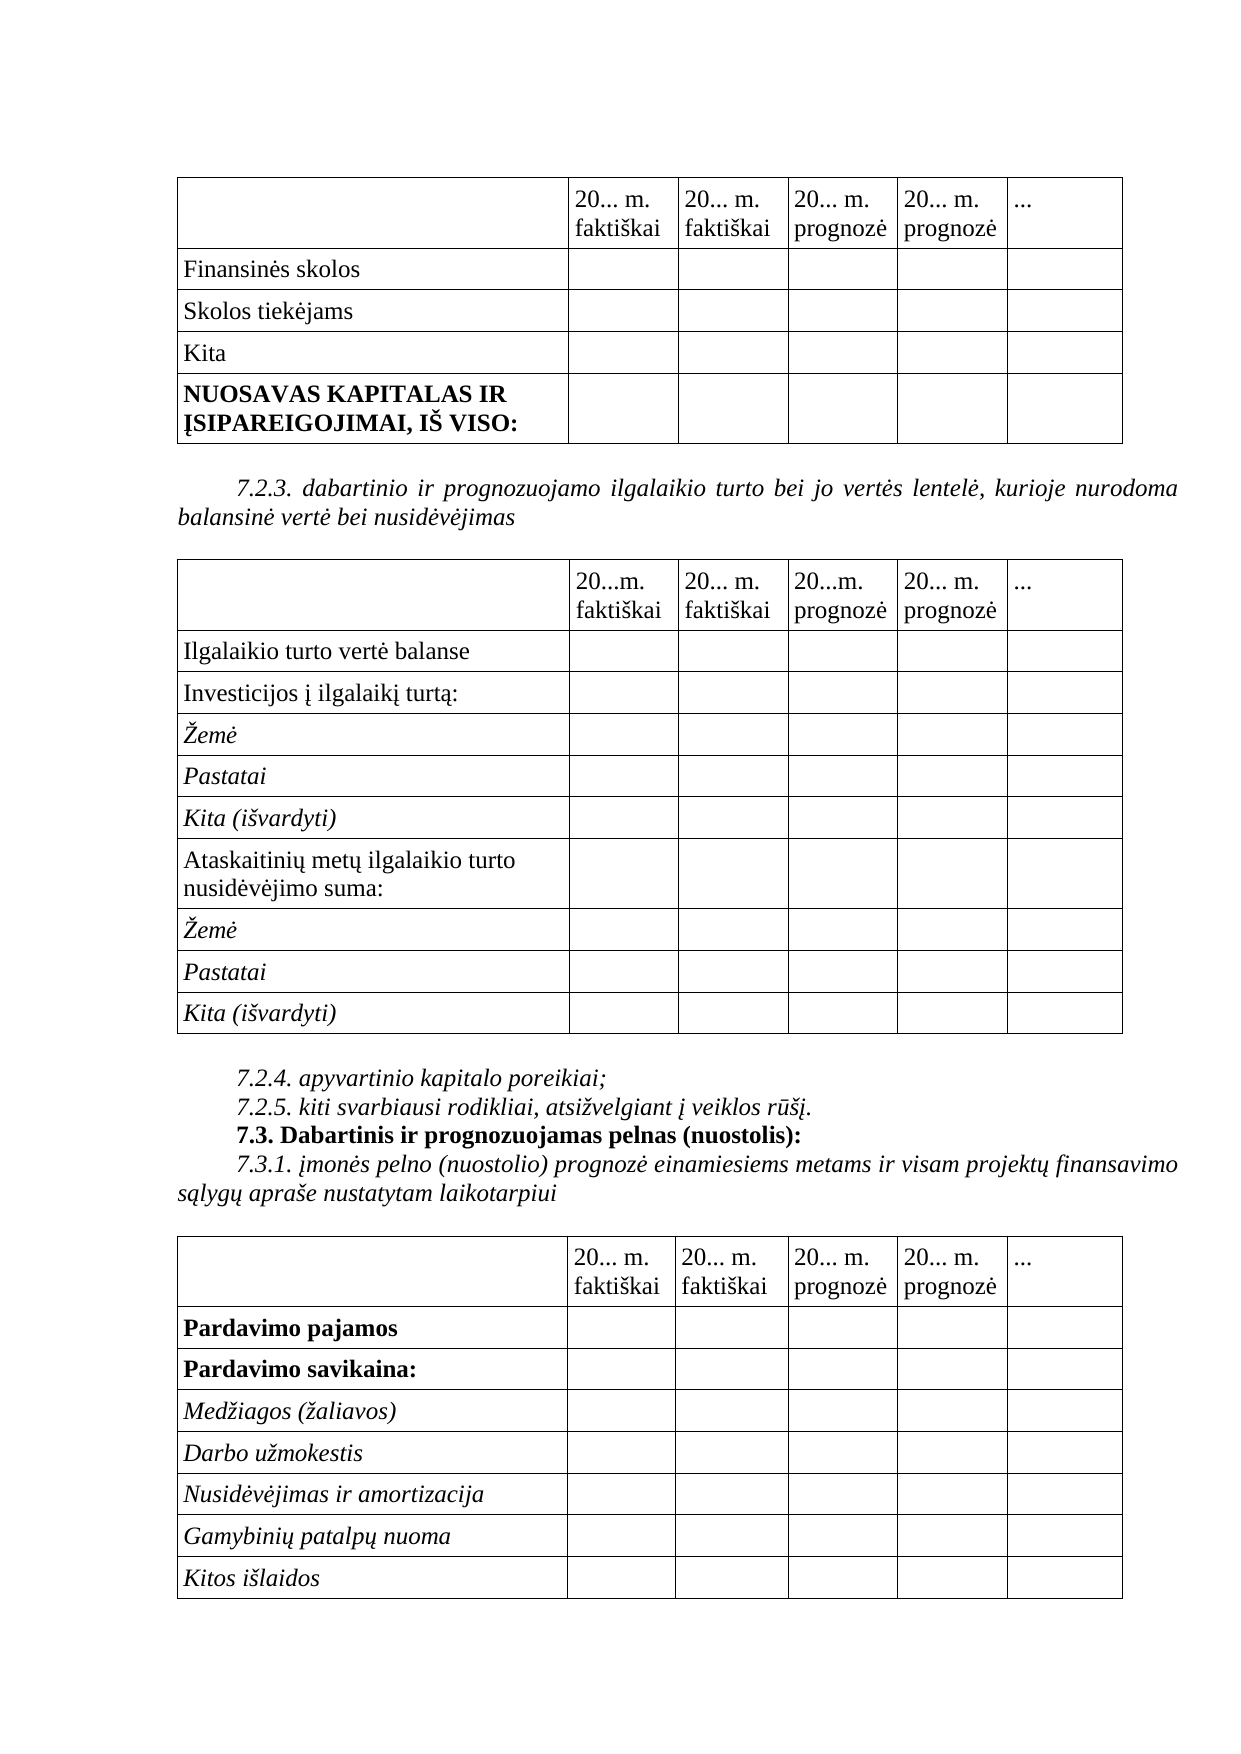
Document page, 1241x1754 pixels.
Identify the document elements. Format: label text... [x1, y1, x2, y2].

table_cell Ilgalaikio turto vertė balanse [178, 631, 569, 671]
table_cell [679, 909, 788, 950]
table_cell Ataskaitinių metų ilgalaikio turto nusidėvėjimo suma: [178, 839, 569, 908]
table_cell [676, 1557, 788, 1598]
table_cell [898, 951, 1007, 992]
table_cell [570, 631, 678, 671]
table_header ... [1008, 560, 1122, 629]
table_cell [679, 249, 788, 289]
table_cell [789, 1307, 897, 1348]
table_cell [789, 1390, 897, 1431]
text 7.2.4. apyvartinio kapitalo poreikiai; [177, 1063, 1181, 1092]
table_header [178, 1237, 567, 1306]
table_cell Medžiagos (žaliavos) [178, 1390, 567, 1431]
table_cell [679, 714, 788, 754]
table_cell [676, 1349, 788, 1389]
table_cell [789, 1474, 897, 1514]
table_cell [898, 1349, 1007, 1389]
table_header 20... m. prognozė [789, 178, 897, 248]
table_cell [679, 290, 788, 331]
table_cell [679, 993, 788, 1033]
table_cell [1008, 1307, 1122, 1348]
table_cell [1008, 1432, 1122, 1473]
text 7.2.5. kiti svarbiausi rodikliai, atsižvelgiant į veiklos rūšį. [177, 1092, 1181, 1121]
table_cell [1008, 631, 1122, 671]
table_cell Skolos tiekėjams [178, 290, 568, 331]
table_cell [1008, 951, 1122, 992]
table_cell [898, 374, 1007, 443]
table_cell [676, 1307, 788, 1348]
table_header 20... m. prognozė [898, 560, 1007, 629]
table_cell [1008, 1474, 1122, 1514]
table_cell [679, 672, 788, 713]
table_cell [1008, 756, 1122, 796]
table_cell [1008, 797, 1122, 838]
table_cell [789, 756, 897, 796]
table_cell [1008, 249, 1122, 289]
table_header 20... m. faktiškai [676, 1237, 788, 1306]
table_cell [789, 951, 897, 992]
table_cell [679, 756, 788, 796]
table_cell [568, 1349, 675, 1389]
table_header ... [1008, 178, 1122, 248]
table_header 20... m. prognozė [789, 1237, 897, 1306]
table_header [178, 178, 568, 248]
table_cell [1008, 839, 1122, 908]
table_cell [789, 1515, 897, 1556]
table_cell [569, 374, 678, 443]
table_cell Žemė [178, 909, 569, 950]
table_cell [679, 332, 788, 373]
table_cell Pastatai [178, 951, 569, 992]
table_cell [570, 951, 678, 992]
table_cell [569, 249, 678, 289]
table_cell [898, 631, 1007, 671]
table_header 20... m. faktiškai [568, 1237, 675, 1306]
table_cell [679, 797, 788, 838]
table_header 20...m. faktiškai [570, 560, 678, 629]
table_header 20...m. prognozė [789, 560, 897, 629]
table_cell [898, 249, 1007, 289]
text 7.3. Dabartinis ir prognozuojamas pelnas (nuostolis): [177, 1121, 1181, 1149]
table_cell [570, 756, 678, 796]
table_cell [1008, 290, 1122, 331]
table_cell [789, 909, 897, 950]
table_cell [789, 332, 897, 373]
table_cell [568, 1515, 675, 1556]
text 7.3.1. įmonės pelno (nuostolio) prognozė einamiesiems metams ir visam projektų finansavimo sąlygų apraše nustatytam laikotarpiui [177, 1149, 1181, 1207]
table_header ... [1008, 1237, 1122, 1306]
table_cell [789, 249, 897, 289]
table_cell Kitos išlaidos [178, 1557, 567, 1598]
table_cell [676, 1474, 788, 1514]
table_cell [676, 1515, 788, 1556]
table_cell [568, 1474, 675, 1514]
table_cell Pardavimo savikaina: [178, 1349, 567, 1389]
table_cell [1008, 993, 1122, 1033]
table_cell [898, 672, 1007, 713]
table_cell [789, 290, 897, 331]
table_cell [898, 909, 1007, 950]
table_cell [1008, 909, 1122, 950]
table_cell [789, 672, 897, 713]
table_cell [570, 797, 678, 838]
table_cell [1008, 374, 1122, 443]
table_cell [898, 797, 1007, 838]
table_cell [568, 1432, 675, 1473]
table_cell Žemė [178, 714, 569, 754]
table_cell Nuosavas kapitalAS ir įsipareigojimAI, iš viso: [178, 374, 568, 443]
table_cell [898, 1557, 1007, 1598]
table_cell [569, 332, 678, 373]
table_cell Investicijos į ilgalaikį turtą: [178, 672, 569, 713]
table_cell Kita [178, 332, 568, 373]
table_cell Gamybinių patalpų nuoma [178, 1515, 567, 1556]
table_cell [898, 1390, 1007, 1431]
table_cell [568, 1557, 675, 1598]
table_cell [679, 839, 788, 908]
table_cell [898, 1432, 1007, 1473]
table_cell [898, 993, 1007, 1033]
table_header 20... m. faktiškai [569, 178, 678, 248]
table_cell [570, 839, 678, 908]
table_cell [789, 1557, 897, 1598]
table_cell [568, 1307, 675, 1348]
table_cell [679, 951, 788, 992]
table_cell Nusidėvėjimas ir amortizacija [178, 1474, 567, 1514]
table_cell [1008, 332, 1122, 373]
table_cell Pardavimo pajamos [178, 1307, 567, 1348]
table_cell Kita (išvardyti) [178, 993, 569, 1033]
table_cell [1008, 714, 1122, 754]
table_cell [789, 839, 897, 908]
table_cell [1008, 1515, 1122, 1556]
table_cell [569, 290, 678, 331]
table_cell [898, 1515, 1007, 1556]
table_cell [1008, 1557, 1122, 1598]
table_cell [1008, 1390, 1122, 1431]
table_cell [676, 1432, 788, 1473]
table_header 20... m. prognozė [898, 178, 1007, 248]
table_cell Kita (išvardyti) [178, 797, 569, 838]
table_cell [898, 714, 1007, 754]
table_header [178, 560, 569, 629]
table_cell [898, 1307, 1007, 1348]
table_cell [898, 756, 1007, 796]
table_cell [898, 332, 1007, 373]
table_cell [1008, 672, 1122, 713]
table_cell [570, 714, 678, 754]
table_cell [570, 909, 678, 950]
table_cell [570, 993, 678, 1033]
table_cell Finansinės skolos [178, 249, 568, 289]
table_cell [568, 1390, 675, 1431]
table_cell [676, 1390, 788, 1431]
table_cell [570, 672, 678, 713]
table_cell Darbo užmokestis [178, 1432, 567, 1473]
table_cell [898, 839, 1007, 908]
table_cell [789, 1432, 897, 1473]
table_cell [789, 714, 897, 754]
table_cell [789, 993, 897, 1033]
table_cell [789, 1349, 897, 1389]
table_cell [789, 374, 897, 443]
table_cell [898, 290, 1007, 331]
table_cell Pastatai [178, 756, 569, 796]
table_cell [898, 1474, 1007, 1514]
table_header 20... m. faktiškai [679, 178, 788, 248]
table_cell [1008, 1349, 1122, 1389]
table_header 20... m. prognozė [898, 1237, 1007, 1306]
table_cell [679, 631, 788, 671]
table_cell [789, 797, 897, 838]
table_header 20... m. faktiškai [679, 560, 788, 629]
table_cell [679, 374, 788, 443]
table_cell [789, 631, 897, 671]
text 7.2.3. dabartinio ir prognozuojamo ilgalaikio turto bei jo vertės lentelė, kurioje nurodoma balansinė vertė bei nusidėvėjimas [177, 473, 1181, 530]
